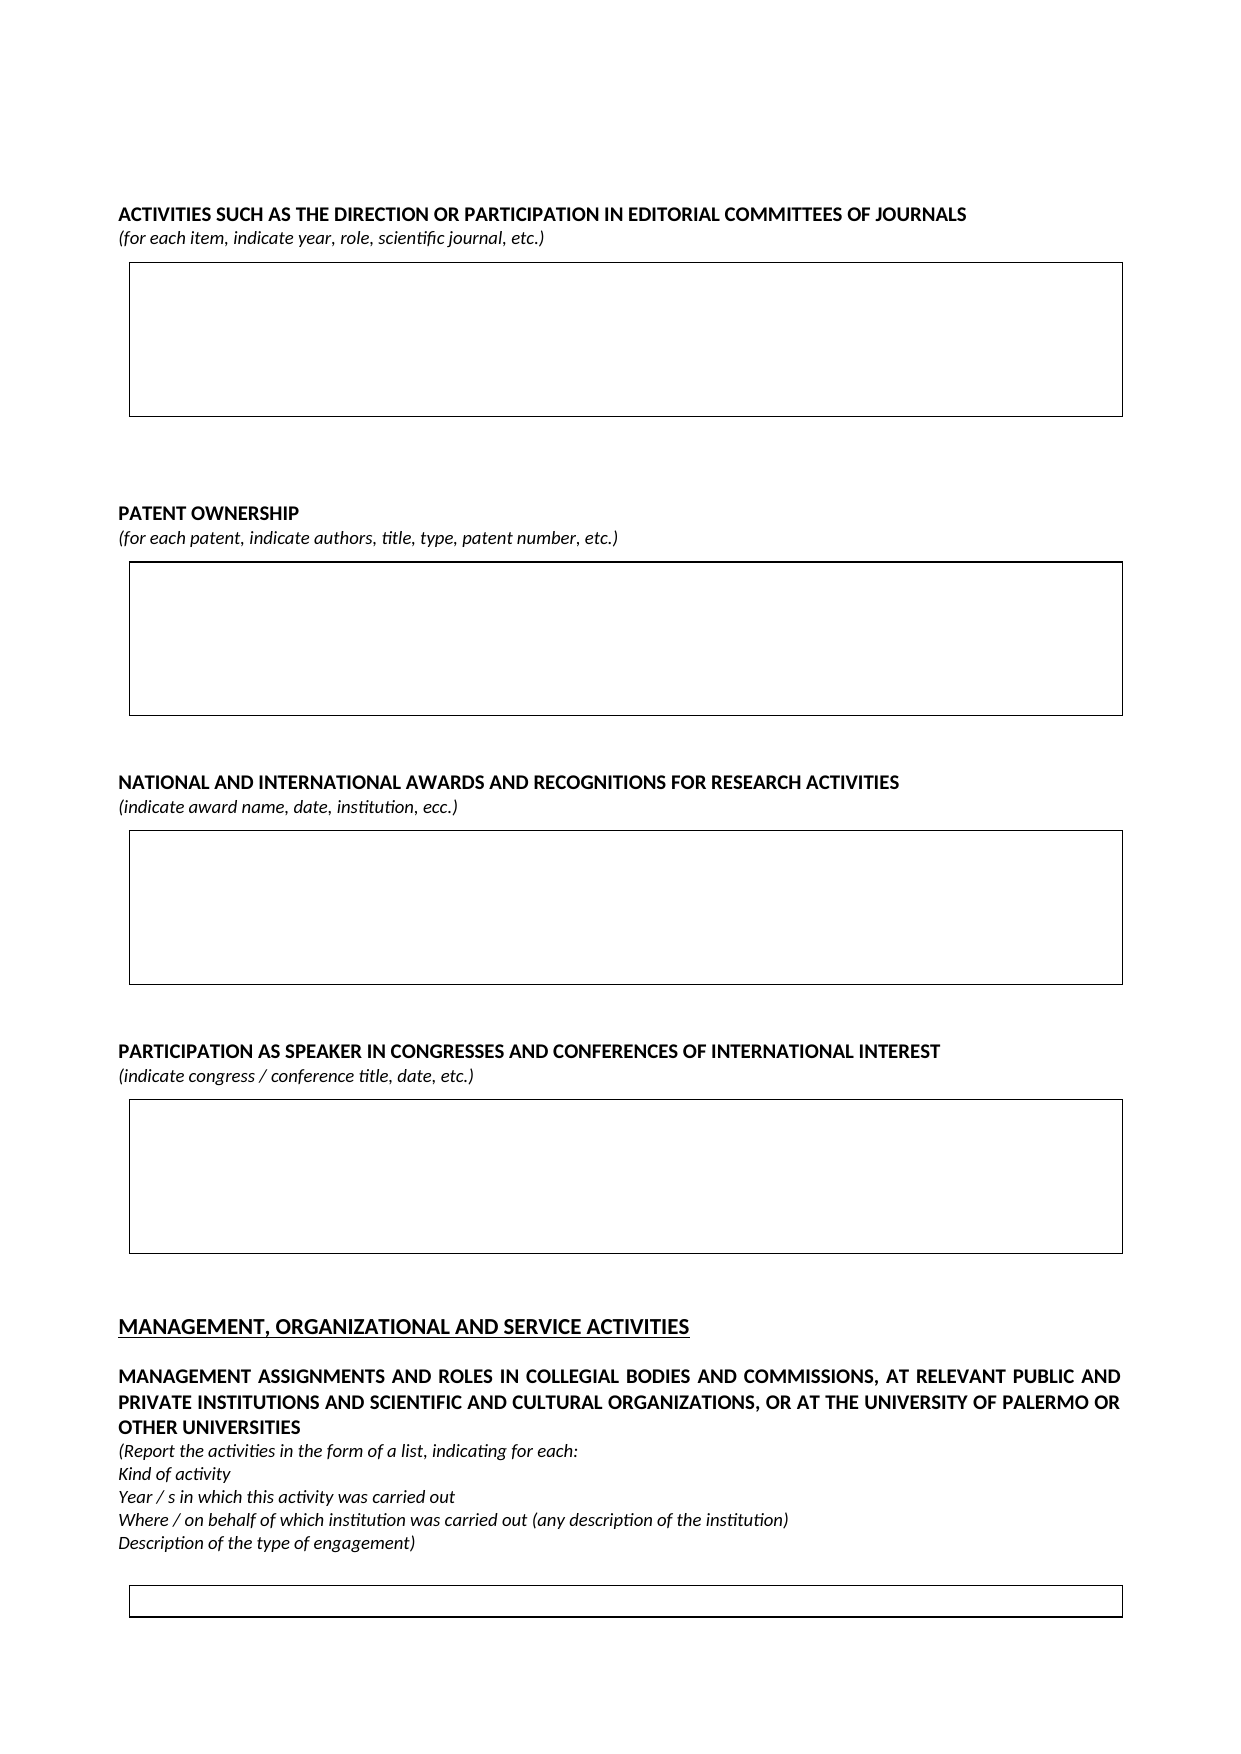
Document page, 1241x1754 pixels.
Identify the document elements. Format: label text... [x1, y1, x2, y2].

table_header [130, 1586, 1122, 1616]
text ACTIVITIES SUCH AS the direction or participation in editorial committees of journals [118, 201, 1122, 226]
text PATENT OWNERSHIP [118, 501, 1122, 526]
table_header [130, 1100, 1122, 1253]
text (Report the activities in the form of a list, indicating for each: [118, 1440, 1122, 1463]
text (for each item, indicate year, role, scientific journal, etc.) [118, 226, 1122, 249]
text MANAGEMENT, ORGANIZATIONAL AND SERVICE ACTIVITIES [118, 1312, 1122, 1341]
text Description of the type of engagement) [118, 1531, 1122, 1554]
text Year / s in which this activity was carried out [118, 1486, 1122, 1508]
table_header [130, 563, 1122, 715]
text Where / on behalf of which institution was carried out (any description of the institution) [118, 1508, 1122, 1531]
text (indicate award name, date, institution, ecc.) [118, 795, 1122, 818]
text NATIONAL AND INTERNATIONAL AWARDS AND RECOGNITIONS FOR RESEARCH ACTIVITIES [118, 769, 1122, 795]
text MANAGEMENT ASSIGNMENTS AND ROLES IN COLLEGIAL BODIES AND COMMISSIONS, AT RELEVANT PUBLIC AND PRIVATE INSTITUTIONS AND SCIENTIFIC AND CULTURAL ORGANIZATIONS, OR AT THE UNIVERSITY OF PALERMO OR OTHER UNIVERSITIES [118, 1363, 1122, 1440]
table_header [130, 263, 1122, 416]
table_header [130, 831, 1122, 984]
text (for each patent, indicate authors, title, type, patent number, etc.) [118, 526, 1122, 549]
text Kind of activity [118, 1463, 1122, 1486]
text (indicate congress / conference title, date, etc.) [118, 1064, 1122, 1087]
text PARTICIPATION AS SPEAKER IN CONGRESSES AND CONFERENCES OF INTERNATIONAL INTEREST [118, 1038, 1122, 1064]
